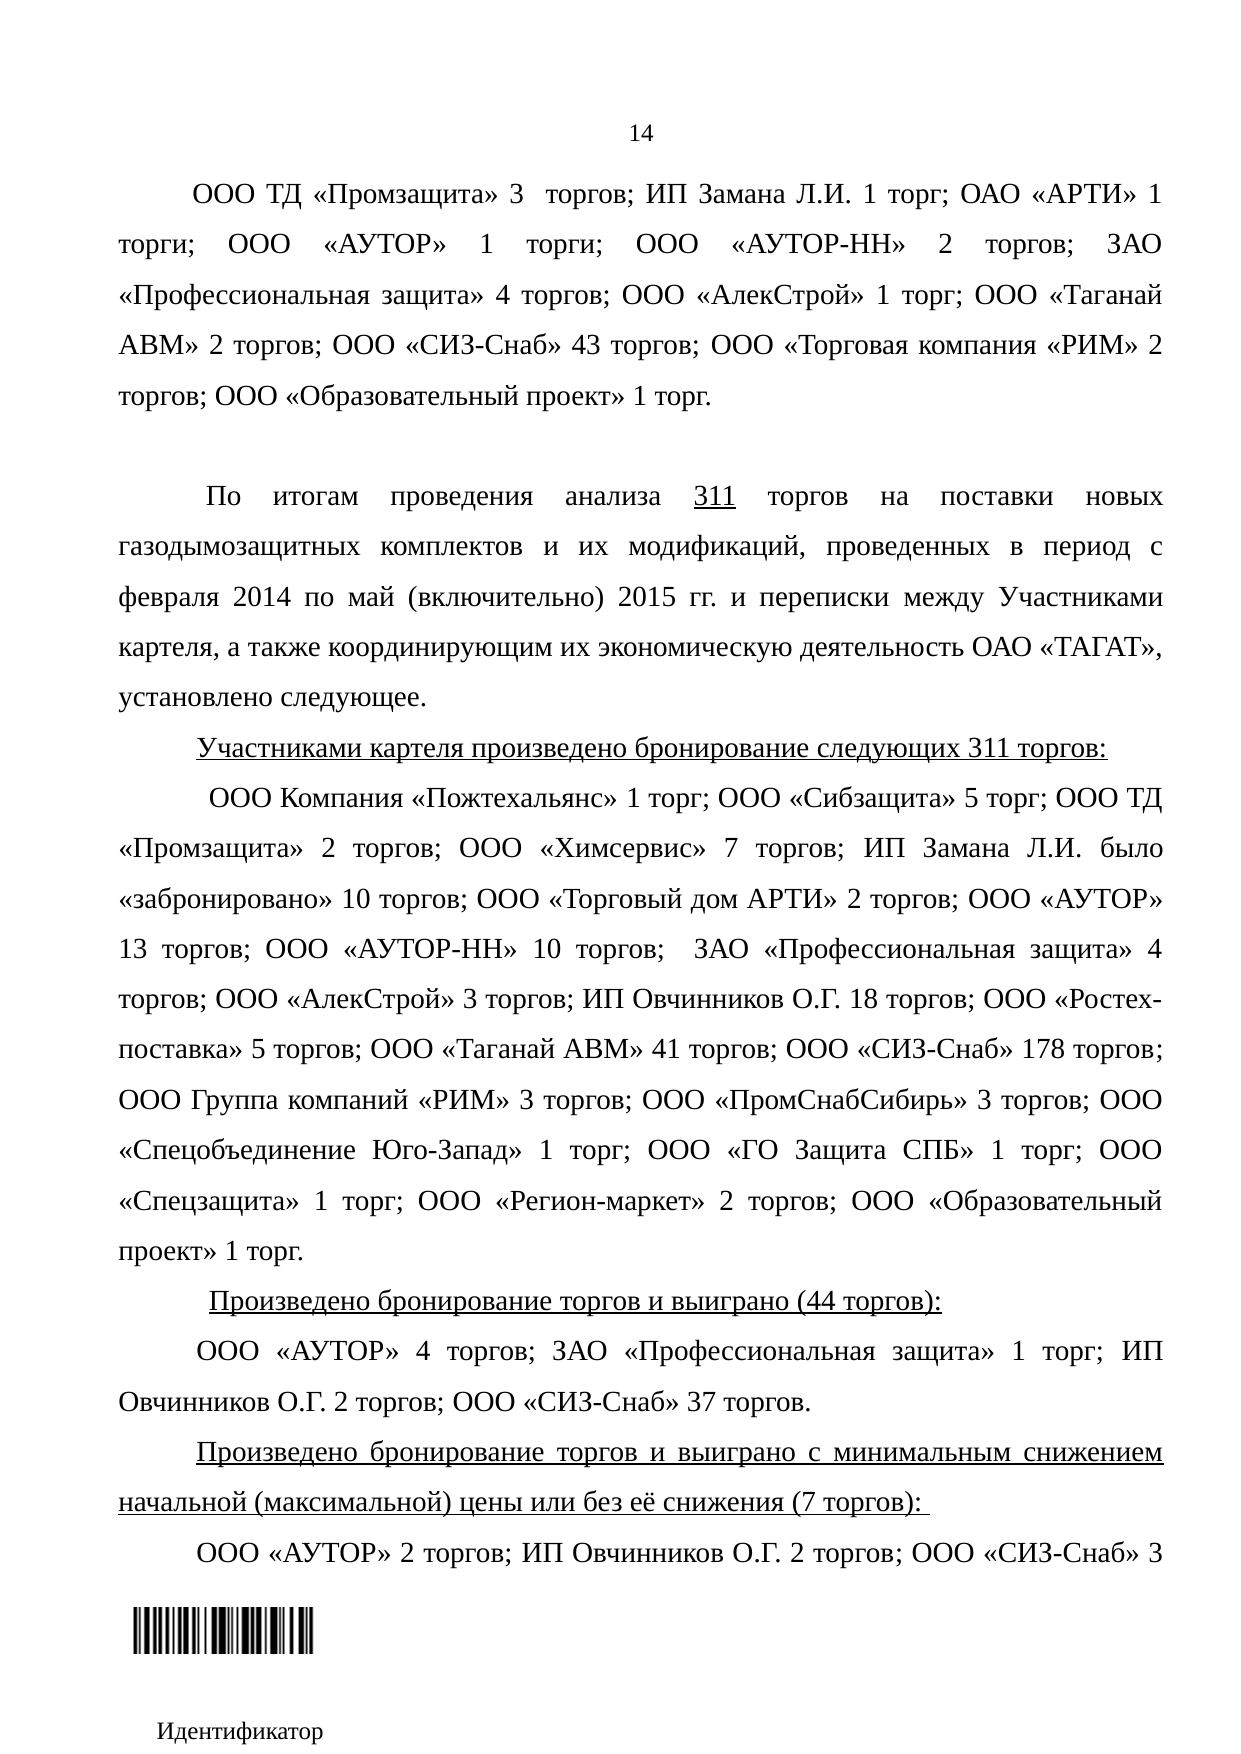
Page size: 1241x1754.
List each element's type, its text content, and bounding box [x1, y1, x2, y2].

text Участниками картеля произведено бронирование следующих 311 торгов: [118, 730, 1163, 763]
subtitle ООО «АУТОР» 4 торгов; ЗАО «Профессиональная защита» 1 торг; ИП Овчинников О.Г. 2 торгов; ООО «СИЗ-Снаб» 37 торгов. [118, 1333, 1163, 1417]
picture [118, 1607, 331, 1654]
text Произведено бронирование торгов и выиграно с минимальным снижением начальной (максимальной) цены или без её снижения (7 торгов): [118, 1434, 1163, 1518]
text ООО ТД «Промзащита» 3 торгов; ИП Замана Л.И. 1 торг; ОАО «АРТИ» 1 торги; ООО «АУТОР» 1 торги; ООО «АУТОР-НН» 2 торгов; ЗАО «Профессиональная защита» 4 торгов; ООО «АлекСтрой» 1 торг; ООО «Таганай АВМ» 2 торгов; ООО «СИЗ-Снаб» 43 торгов; ООО «Торговая компания «РИМ» 2 торгов; ООО «Образовательный проект» 1 торг. [118, 176, 1163, 411]
text ООО Компания «Пожтехальянс» 1 торг; ООО «Сибзащита» 5 торг; ООО ТД «Промзащита» 2 торгов; ООО «Химсервис» 7 торгов; ИП Замана Л.И. было «забронировано» 10 торгов; ООО «Торговый дом АРТИ» 2 торгов; ООО «АУТОР» 13 торгов; ООО «АУТОР-НН» 10 торгов; ЗАО «Профессиональная защита» 4 торгов; ООО «АлекСтрой» 3 торгов; ИП Овчинников О.Г. 18 торгов; ООО «Ростех-поставка» 5 торгов; ООО «Таганай АВМ» 41 торгов; ООО «СИЗ-Снаб» 178 торгов; ООО Группа компаний «РИМ» 3 торгов; ООО «ПромСнабСибирь» 3 торгов; ООО «Спецобъединение Юго-Запад» 1 торг; ООО «ГО Защита СПБ» 1 торг; ООО «Спецзащита» 1 торг; ООО «Регион-маркет» 2 торгов; ООО «Образовательный проект» 1 торг. [118, 780, 1163, 1266]
text По итогам проведения анализа 311 торгов на поставки новых газодымозащитных комплектов и их модификаций, проведенных в период с февраля 2014 по май (включительно) 2015 гг. и переписки между Участниками картеля, а также координирующим их экономическую деятельность ОАО «ТАГАТ», установлено следующее. [118, 478, 1163, 713]
text Произведено бронирование торгов и выиграно (44 торгов): [118, 1283, 1163, 1317]
text ООО «АУТОР» 2 торгов; ИП Овчинников О.Г. 2 торгов; ООО «СИЗ-Снаб» 3 [118, 1535, 1163, 1568]
